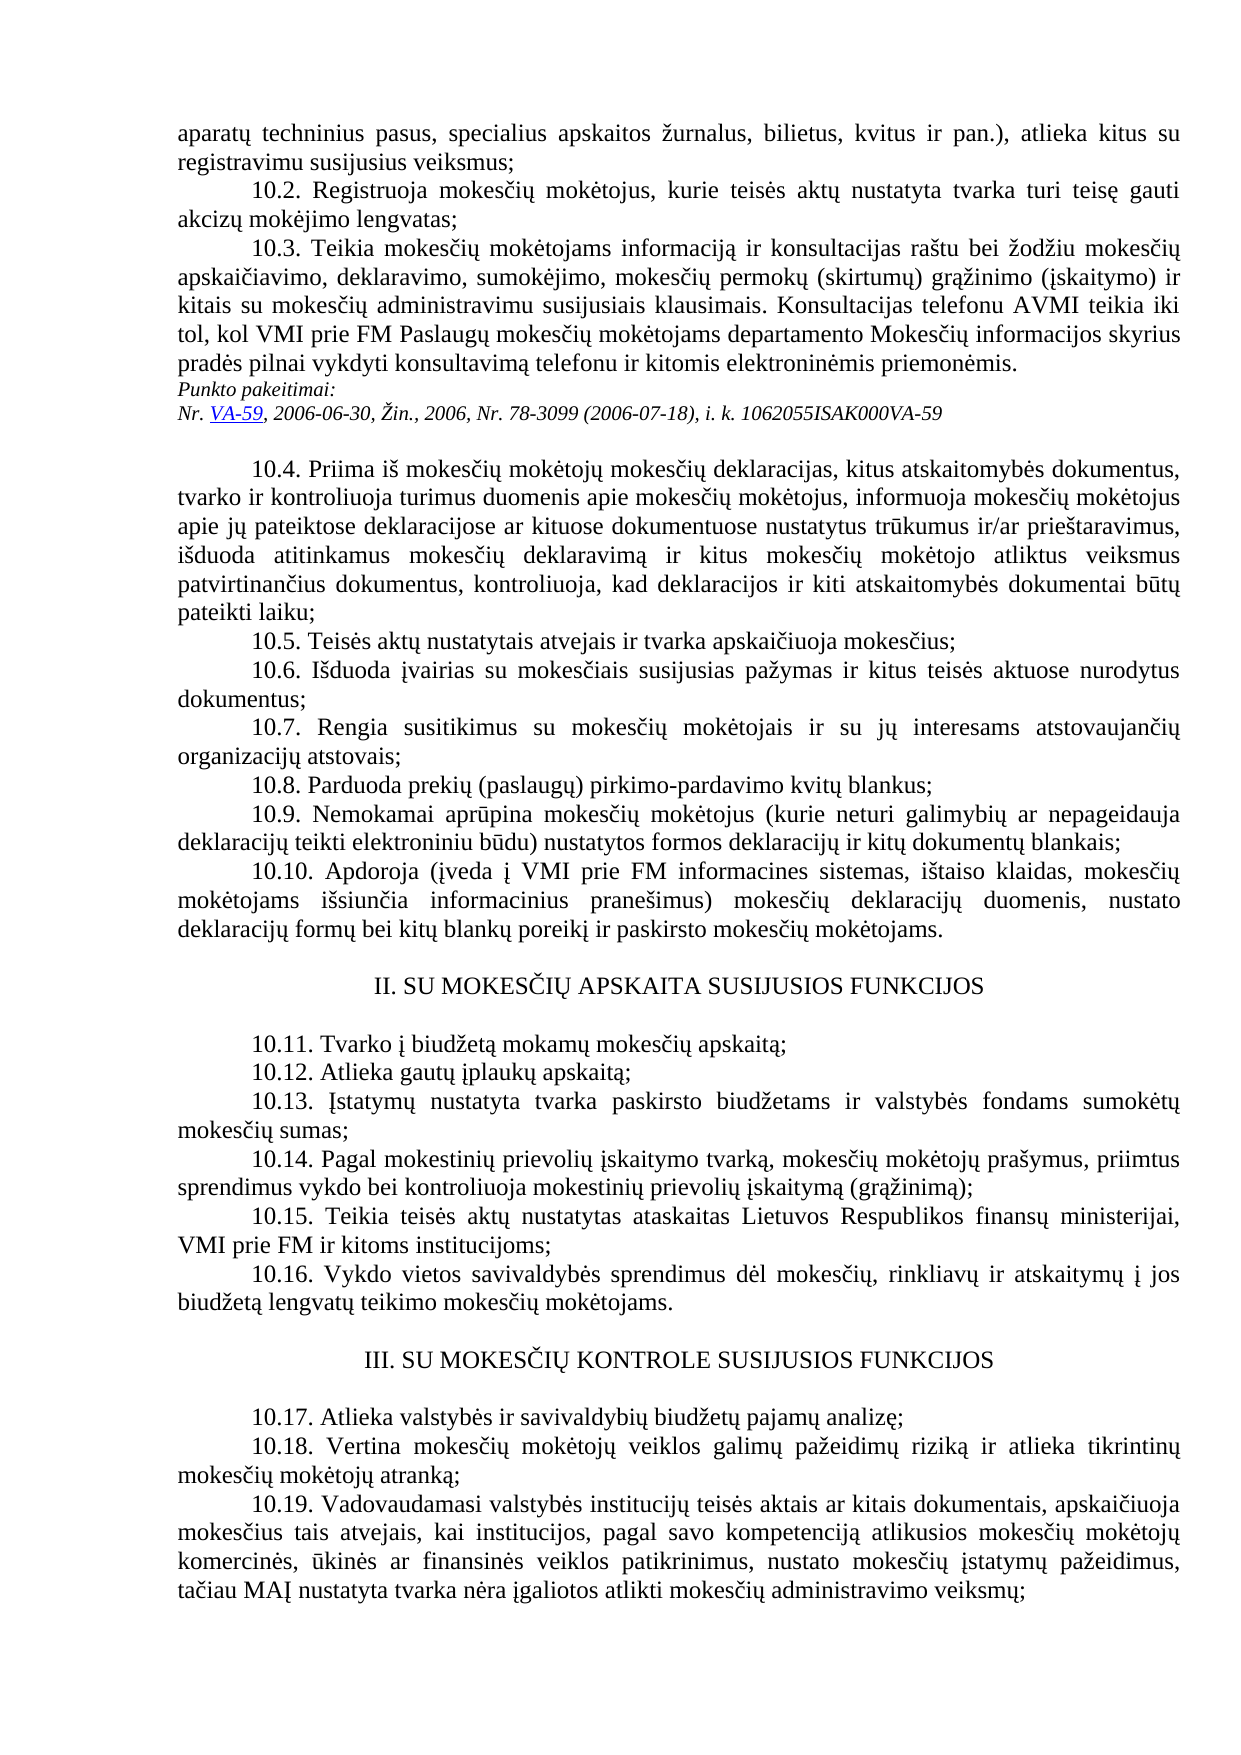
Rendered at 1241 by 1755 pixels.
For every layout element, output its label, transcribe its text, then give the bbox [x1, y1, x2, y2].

text 10.17. Atlieka valstybės ir savivaldybių biudžetų pajamų analizę; [177, 1402, 1181, 1431]
text 10.3. Teikia mokesčių mokėtojams informaciją ir konsultacijas raštu bei žodžiu mokesčių apskaičiavimo, deklaravimo, sumokėjimo, mokesčių permokų (skirtumų) grąžinimo (įskaitymo) ir kitais su mokesčių administravimu susijusiais klausimais. Konsultacijas telefonu AVMI teikia iki tol, kol VMI prie FM Paslaugų mokesčių mokėtojams departamento Mokesčių informacijos skyrius pradės pilnai vykdyti konsultavimą telefonu ir kitomis elektroninėmis priemonėmis. [177, 233, 1181, 377]
text 10.2. Registruoja mokesčių mokėtojus, kurie teisės aktų nustatyta tvarka turi teisę gauti akcizų mokėjimo lengvatas; [177, 176, 1181, 233]
text 10.14. Pagal mokestinių prievolių įskaitymo tvarką, mokesčių mokėtojų prašymus, priimtus sprendimus vykdo bei kontroliuoja mokestinių prievolių įskaitymą (grąžinimą); [177, 1144, 1181, 1201]
text 10.18. Vertina mokesčių mokėtojų veiklos galimų pažeidimų riziką ir atlieka tikrintinų mokesčių mokėtojų atranką; [177, 1431, 1181, 1489]
text 10.11. Tvarko į biudžetą mokamų mokesčių apskaitą; [177, 1029, 1181, 1057]
text 10.13. Įstatymų nustatyta tvarka paskirsto biudžetams ir valstybės fondams sumokėtų mokesčių sumas; [177, 1086, 1181, 1144]
text 10.15. Teikia teisės aktų nustatytas ataskaitas Lietuvos Respublikos finansų ministerijai, VMI prie FM ir kitoms institucijoms; [177, 1201, 1181, 1259]
text 10.6. Išduoda įvairias su mokesčiais susijusias pažymas ir kitus teisės aktuose nurodytus dokumentus; [177, 655, 1181, 712]
text 10.16. Vykdo vietos savivaldybės sprendimus dėl mokesčių, rinkliavų ir atskaitymų į jos biudžetą lengvatų teikimo mokesčių mokėtojams. [177, 1259, 1181, 1316]
text 10.9. Nemokamai aprūpina mokesčių mokėtojus (kurie neturi galimybių ar nepageidauja deklaracijų teikti elektroniniu būdu) nustatytos formos deklaracijų ir kitų dokumentų blankais; [177, 799, 1181, 856]
text 10.19. Vadovaudamasi valstybės institucijų teisės aktais ar kitais dokumentais, apskaičiuoja mokesčius tais atvejais, kai institucijos, pagal savo kompetenciją atlikusios mokesčių mokėtojų komercinės, ūkinės ar finansinės veiklos patikrinimus, nustato mokesčių įstatymų pažeidimus, tačiau MAĮ nustatyta tvarka nėra įgaliotos atlikti mokesčių administravimo veiksmų; [177, 1489, 1181, 1604]
text Nr. VA-59, 2006-06-30, Žin., 2006, Nr. 78-3099 (2006-07-18), i. k. 1062055ISAK000VA-59 [177, 401, 1181, 425]
text Punkto pakeitimai: [177, 377, 1181, 401]
text 10.4. Priima iš mokesčių mokėtojų mokesčių deklaracijas, kitus atskaitomybės dokumentus, tvarko ir kontroliuoja turimus duomenis apie mokesčių mokėtojus, informuoja mokesčių mokėtojus apie jų pateiktose deklaracijose ar kituose dokumentuose nustatytus trūkumus ir/ar prieštaravimus, išduoda atitinkamus mokesčių deklaravimą ir kitus mokesčių mokėtojo atliktus veiksmus patvirtinančius dokumentus, kontroliuoja, kad deklaracijos ir kiti atskaitomybės dokumentai būtų pateikti laiku; [177, 454, 1181, 626]
text 10.7. Rengia susitikimus su mokesčių mokėtojais ir su jų interesams atstovaujančių organizacijų atstovais; [177, 712, 1181, 770]
text 10.8. Parduoda prekių (paslaugų) pirkimo-pardavimo kvitų blankus; [177, 770, 1181, 799]
text III. SU MOKESČIŲ KONTROLE SUSIJUSIoS FUNKCIJoS [177, 1345, 1181, 1374]
text 10.10. Apdoroja (įveda į VMI prie FM informacines sistemas, ištaiso klaidas, mokesčių mokėtojams išsiunčia informacinius pranešimus) mokesčių deklaracijų duomenis, nustato deklaracijų formų bei kitų blankų poreikį ir paskirsto mokesčių mokėtojams. [177, 856, 1181, 942]
text 10.5. Teisės aktų nustatytais atvejais ir tvarka apskaičiuoja mokesčius; [177, 626, 1181, 655]
text aparatų techninius pasus, specialius apskaitos žurnalus, bilietus, kvitus ir pan.), atlieka kitus su registravimu susijusius veiksmus; [177, 118, 1181, 176]
text 10.12. Atlieka gautų įplaukų apskaitą; [177, 1057, 1181, 1086]
text II. SU MOKESčių apskaita SUSIJUSIoS FUNKCIJoS [177, 971, 1181, 1000]
